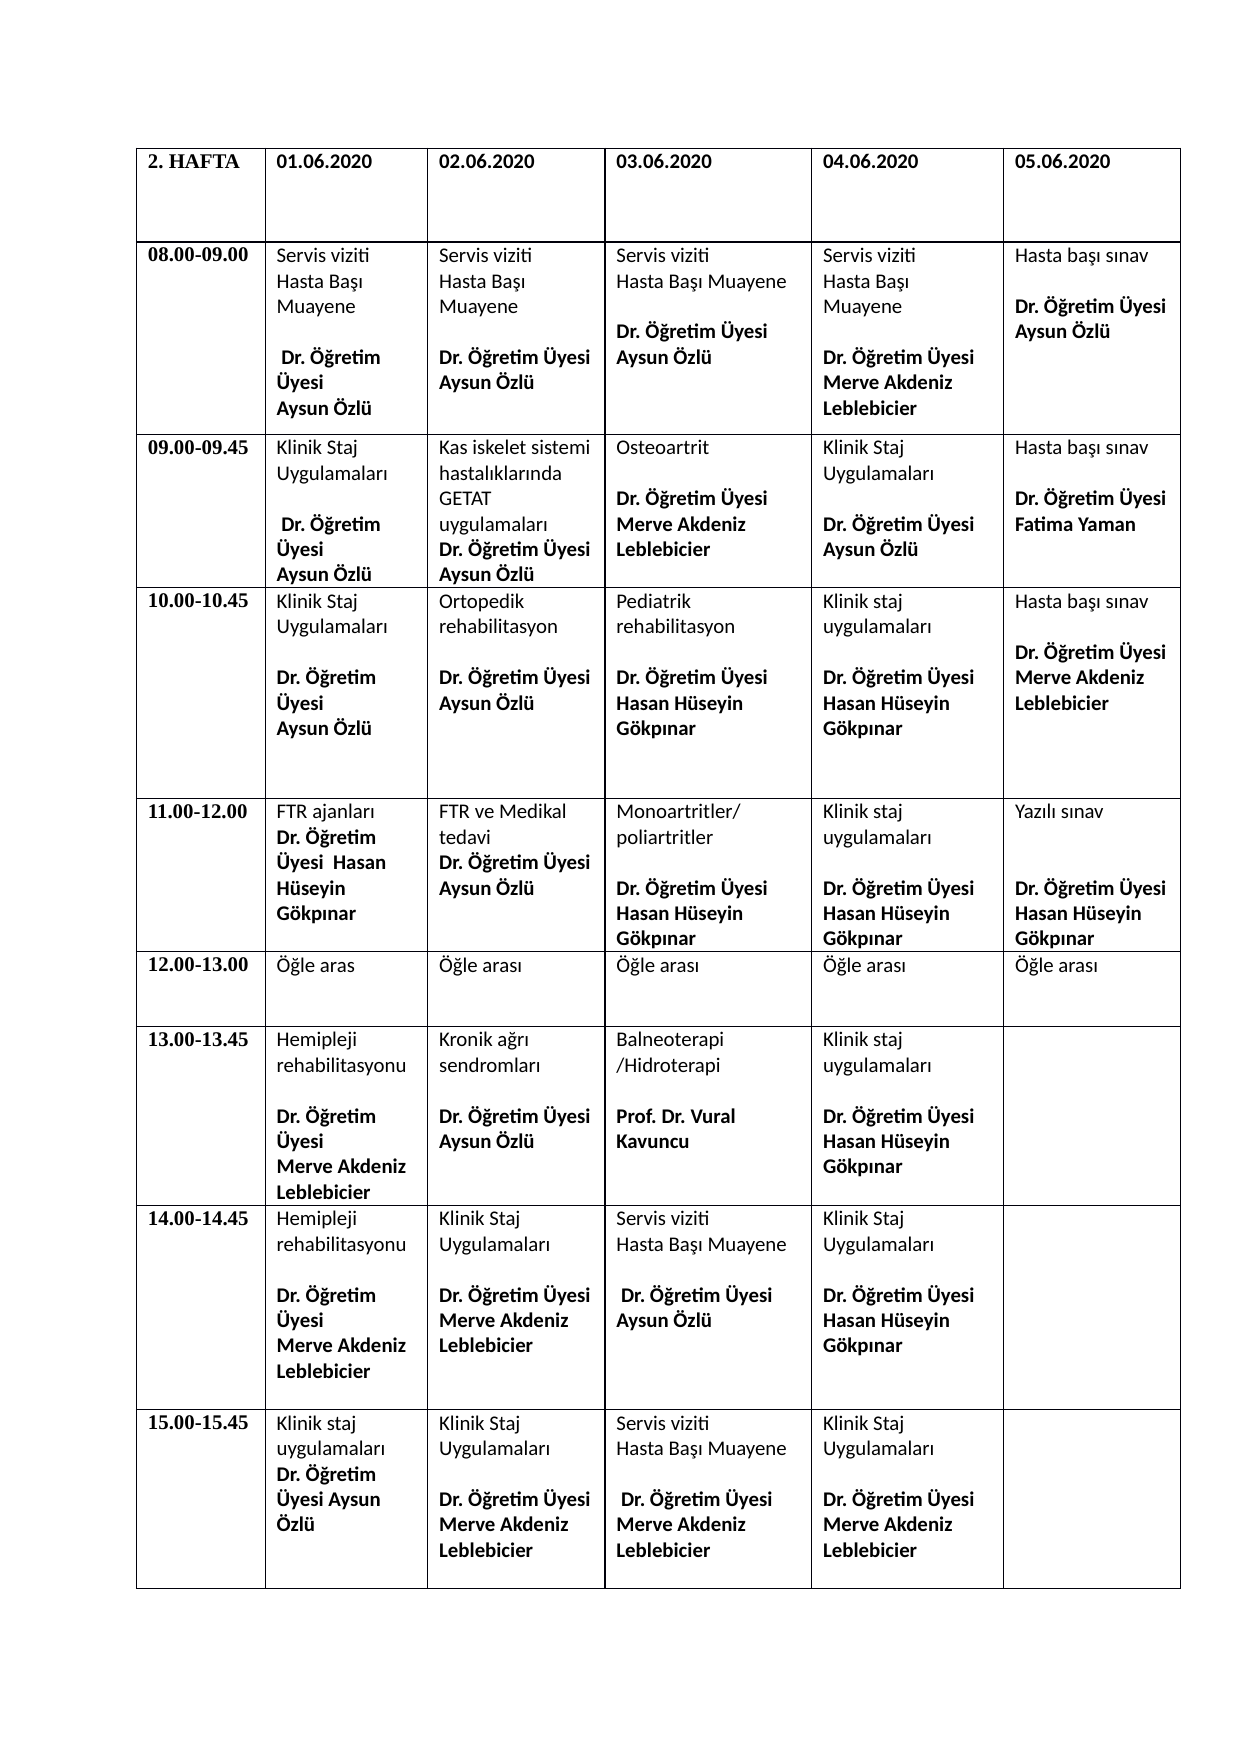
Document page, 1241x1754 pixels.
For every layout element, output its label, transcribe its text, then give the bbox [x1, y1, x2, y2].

table_cell Klinik Staj Uygulamaları Dr. Öğretim Üyesi Aysun Özlü [812, 435, 1003, 587]
table_cell Kas iskelet sistemi hastalıklarında GETAT uygulamaları Dr. Öğretim Üyesi Aysun Özlü [428, 435, 604, 587]
table_cell 11.00-12.00 [137, 799, 265, 951]
table_cell Servis viziti Hasta Başı Muayene Dr. Öğretim Üyesi Aysun Özlü [266, 243, 427, 433]
table_cell Yazılı sınav Dr. Öğretim Üyesi Hasan Hüseyin Gökpınar [1004, 799, 1180, 951]
table_cell FTR ve Medikal tedavi Dr. Öğretim Üyesi Aysun Özlü [428, 799, 604, 951]
table_cell Klinik staj uygulamaları Dr. Öğretim Üyesi Hasan Hüseyin Gökpınar [812, 799, 1003, 951]
table_cell Klinik Staj Uygulamaları Dr. Öğretim Üyesi Merve Akdeniz Leblebicier [428, 1410, 604, 1588]
table_cell 08.00-09.00 [137, 243, 265, 433]
table_cell 04.06.2020 [812, 149, 1003, 241]
table_cell 15.00-15.45 [137, 1410, 265, 1588]
table_cell Klinik Staj Uygulamaları Dr. Öğretim Üyesi Aysun Özlü [266, 435, 427, 587]
table_cell Servis viziti Hasta Başı Muayene Dr. Öğretim Üyesi Aysun Özlü [428, 243, 604, 433]
table_cell Ortopedik rehabilitasyon Dr. Öğretim Üyesi Aysun Özlü [428, 588, 604, 797]
table_cell Öğle aras [266, 952, 427, 1026]
table_cell FTR ajanları Dr. Öğretim Üyesi Hasan Hüseyin Gökpınar [266, 799, 427, 951]
table_cell Öğle arası [428, 952, 604, 1026]
table_cell Öğle arası [606, 952, 811, 1026]
table_cell Servis viziti Hasta Başı Muayene Dr. Öğretim Üyesi Aysun Özlü [606, 243, 811, 433]
table_cell Osteoartrit Dr. Öğretim Üyesi Merve Akdeniz Leblebicier [606, 435, 811, 587]
table_cell Öğle arası [812, 952, 1003, 1026]
table_cell 14.00-14.45 [137, 1206, 265, 1409]
table_cell Kronik ağrı sendromları Dr. Öğretim Üyesi Aysun Özlü [428, 1027, 604, 1204]
table_cell Hemipleji rehabilitasyonu Dr. Öğretim Üyesi Merve Akdeniz Leblebicier [266, 1027, 427, 1204]
table_cell 02.06.2020 [428, 149, 604, 241]
table_cell 13.00-13.45 [137, 1027, 265, 1204]
table_cell 01.06.2020 [266, 149, 427, 241]
table_cell Monoartritler/ poliartritler Dr. Öğretim Üyesi Hasan Hüseyin Gökpınar [606, 799, 811, 951]
table_cell Klinik Staj Uygulamaları Dr. Öğretim Üyesi Merve Akdeniz Leblebicier [812, 1410, 1003, 1588]
table_cell Balneoterapi /Hidroterapi Prof. Dr. Vural Kavuncu [606, 1027, 811, 1204]
table_cell Hasta başı sınav Dr. Öğretim Üyesi Merve Akdeniz Leblebicier [1004, 588, 1180, 797]
table_cell Klinik Staj Uygulamaları Dr. Öğretim Üyesi Hasan Hüseyin Gökpınar [812, 1206, 1003, 1409]
table_cell Klinik staj uygulamaları Dr. Öğretim Üyesi Hasan Hüseyin Gökpınar [812, 588, 1003, 797]
table_cell Öğle arası [1004, 952, 1180, 1026]
table_cell Hasta başı sınav Dr. Öğretim Üyesi Fatima Yaman [1004, 435, 1180, 587]
table_cell Klinik staj uygulamaları Dr. Öğretim Üyesi Hasan Hüseyin Gökpınar [812, 1027, 1003, 1204]
table_cell [1004, 1410, 1180, 1588]
table_cell Servis viziti Hasta Başı Muayene Dr. Öğretim Üyesi Aysun Özlü [606, 1206, 811, 1409]
table_cell Klinik Staj Uygulamaları Dr. Öğretim Üyesi Merve Akdeniz Leblebicier [428, 1206, 604, 1409]
table_cell Klinik Staj Uygulamaları Dr. Öğretim Üyesi Aysun Özlü [266, 588, 427, 797]
table_cell [1004, 1027, 1180, 1204]
table_cell 05.06.2020 [1004, 149, 1180, 241]
table_cell [1004, 1206, 1180, 1409]
table_cell Servis viziti Hasta Başı Muayene Dr. Öğretim Üyesi Merve Akdeniz Leblebicier [812, 243, 1003, 433]
table_cell 09.00-09.45 [137, 435, 265, 587]
table_cell 03.06.2020 [606, 149, 811, 241]
table_cell 2. HAFTA [137, 149, 265, 241]
table_cell Pediatrik rehabilitasyon Dr. Öğretim Üyesi Hasan Hüseyin Gökpınar [606, 588, 811, 797]
table_cell 10.00-10.45 [137, 588, 265, 797]
table_cell Hasta başı sınav Dr. Öğretim Üyesi Aysun Özlü [1004, 243, 1180, 433]
table_cell 12.00-13.00 [137, 952, 265, 1026]
table_cell Servis viziti Hasta Başı Muayene Dr. Öğretim Üyesi Merve Akdeniz Leblebicier [606, 1410, 811, 1588]
table_cell Hemipleji rehabilitasyonu Dr. Öğretim Üyesi Merve Akdeniz Leblebicier [266, 1206, 427, 1409]
table_cell Klinik staj uygulamaları Dr. Öğretim Üyesi Aysun Özlü [266, 1410, 427, 1588]
